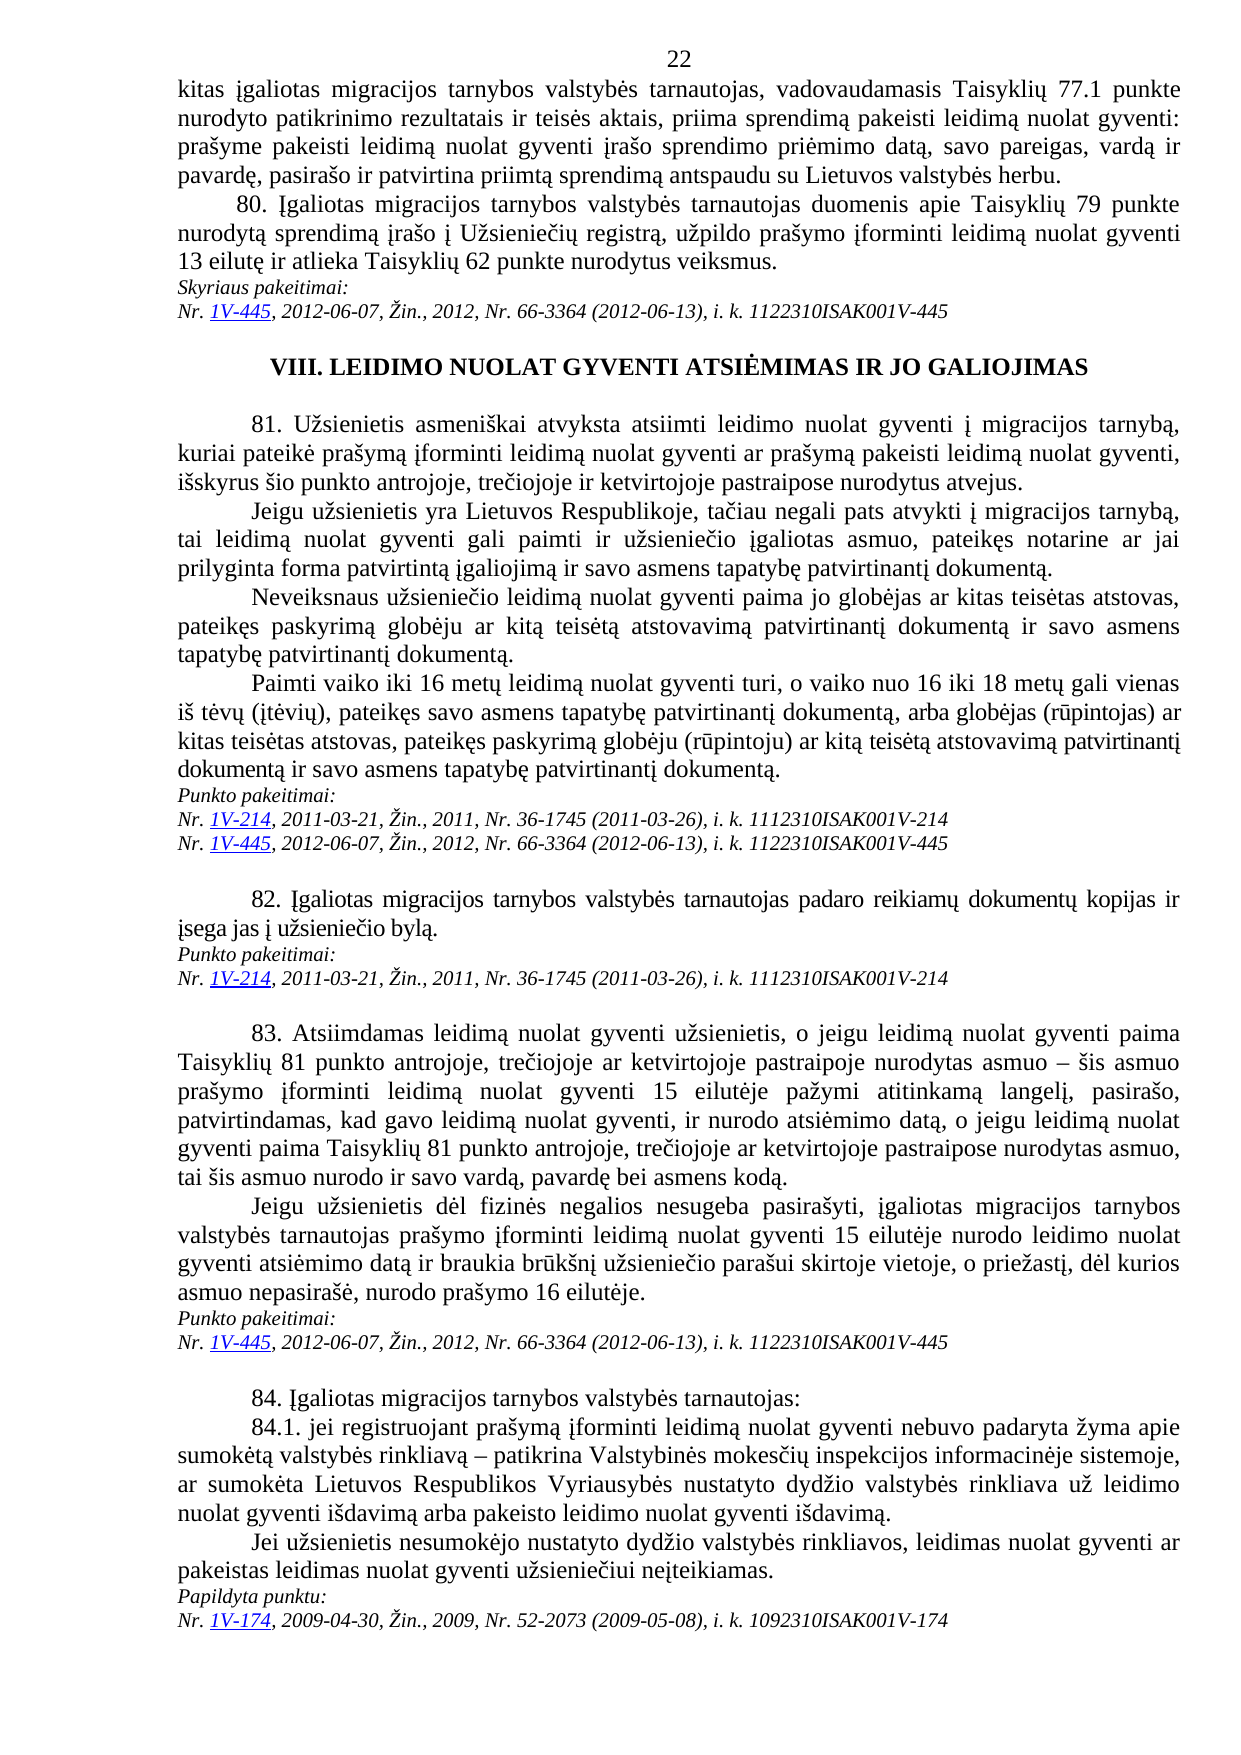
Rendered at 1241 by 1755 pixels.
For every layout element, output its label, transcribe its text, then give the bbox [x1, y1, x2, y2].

text Papildyta punktu: [177, 1584, 1181, 1608]
text Jeigu užsienietis dėl fizinės negalios nesugeba pasirašyti, įgaliotas migracijos tarnybos valstybės tarnautojas prašymo įforminti leidimą nuolat gyventi 15 eilutėje nurodo leidimo nuolat gyventi atsiėmimo datą ir braukia brūkšnį užsieniečio parašui skirtoje vietoje, o priežastį, dėl kurios asmuo nepasirašė, nurodo prašymo 16 eilutėje. [177, 1191, 1181, 1306]
text Jeigu užsienietis yra Lietuvos Respublikoje, tačiau negali pats atvykti į migracijos tarnybą, tai leidimą nuolat gyventi gali paimti ir užsieniečio įgaliotas asmuo, pateikęs notarine ar jai prilyginta forma patvirtintą įgaliojimą ir savo asmens tapatybę patvirtinantį dokumentą. [177, 496, 1181, 582]
text 82. Įgaliotas migracijos tarnybos valstybės tarnautojas padaro reikiamų dokumentų kopijas ir įsega jas į užsieniečio bylą. [177, 884, 1181, 942]
text Nr. 1V-445, 2012-06-07, Žin., 2012, Nr. 66-3364 (2012-06-13), i. k. 1122310ISAK001V-445 [177, 1330, 1181, 1354]
text Nr. 1V-445, 2012-06-07, Žin., 2012, Nr. 66-3364 (2012-06-13), i. k. 1122310ISAK001V-445 [177, 831, 1181, 855]
text Skyriaus pakeitimai: [177, 275, 1181, 299]
text Nr. 1V-445, 2012-06-07, Žin., 2012, Nr. 66-3364 (2012-06-13), i. k. 1122310ISAK001V-445 [177, 299, 1181, 323]
text 84.1. jei registruojant prašymą įforminti leidimą nuolat gyventi nebuvo padaryta žyma apie sumokėtą valstybės rinkliavą – patikrina Valstybinės mokesčių inspekcijos informacinėje sistemoje, ar sumokėta Lietuvos Respublikos Vyriausybės nustatyto dydžio valstybės rinkliava už leidimo nuolat gyventi išdavimą arba pakeisto leidimo nuolat gyventi išdavimą. [177, 1412, 1181, 1527]
text Punkto pakeitimai: [177, 1306, 1181, 1330]
text Jei užsienietis nesumokėjo nustatyto dydžio valstybės rinkliavos, leidimas nuolat gyventi ar pakeistas leidimas nuolat gyventi užsieniečiui neįteikiamas. [177, 1527, 1181, 1584]
text VIII. LEIDIMO NUOLAT GYVENTI ATSIĖMIMAS IR JO GALIOJIMAS [177, 352, 1181, 381]
text Neveiksnaus užsieniečio leidimą nuolat gyventi paima jo globėjas ar kitas teisėtas atstovas, pateikęs paskyrimą globėju ar kitą teisėtą atstovavimą patvirtinantį dokumentą ir savo asmens tapatybę patvirtinantį dokumentą. [177, 582, 1181, 668]
text Punkto pakeitimai: [177, 942, 1181, 966]
text 80. Įgaliotas migracijos tarnybos valstybės tarnautojas duomenis apie Taisyklių 79 punkte nurodytą sprendimą įrašo į Užsieniečių registrą, užpildo prašymo įforminti leidimą nuolat gyventi 13 eilutę ir atlieka Taisyklių 62 punkte nurodytus veiksmus. [177, 189, 1181, 275]
text Nr. 1V-214, 2011-03-21, Žin., 2011, Nr. 36-1745 (2011-03-26), i. k. 1112310ISAK001V-214 [177, 966, 1181, 990]
text 81. Užsienietis asmeniškai atvyksta atsiimti leidimo nuolat gyventi į migracijos tarnybą, kuriai pateikė prašymą įforminti leidimą nuolat gyventi ar prašymą pakeisti leidimą nuolat gyventi, išskyrus šio punkto antrojoje, trečiojoje ir ketvirtojoje pastraipose nurodytus atvejus. [177, 409, 1181, 496]
text 84. Įgaliotas migracijos tarnybos valstybės tarnautojas: [177, 1383, 1181, 1412]
text kitas įgaliotas migracijos tarnybos valstybės tarnautojas, vadovaudamasis Taisyklių 77.1 punkte nurodyto patikrinimo rezultatais ir teisės aktais, priima sprendimą pakeisti leidimą nuolat gyventi: prašyme pakeisti leidimą nuolat gyventi įrašo sprendimo priėmimo datą, savo pareigas, vardą ir pavardę, pasirašo ir patvirtina priimtą sprendimą antspaudu su Lietuvos valstybės herbu. [177, 74, 1181, 189]
text Punkto pakeitimai: [177, 783, 1181, 807]
text Paimti vaiko iki 16 metų leidimą nuolat gyventi turi, o vaiko nuo 16 iki 18 metų gali vienas iš tėvų (įtėvių), pateikęs savo asmens tapatybę patvirtinantį dokumentą, arba globėjas (rūpintojas) ar kitas teisėtas atstovas, pateikęs paskyrimą globėju (rūpintoju) ar kitą teisėtą atstovavimą patvirtinantį dokumentą ir savo asmens tapatybę patvirtinantį dokumentą. [177, 668, 1181, 783]
text 83. Atsiimdamas leidimą nuolat gyventi užsienietis, o jeigu leidimą nuolat gyventi paima Taisyklių 81 punkto antrojoje, trečiojoje ar ketvirtojoje pastraipoje nurodytas asmuo – šis asmuo prašymo įforminti leidimą nuolat gyventi 15 eilutėje pažymi atitinkamą langelį, pasirašo, patvirtindamas, kad gavo leidimą nuolat gyventi, ir nurodo atsiėmimo datą, o jeigu leidimą nuolat gyventi paima Taisyklių 81 punkto antrojoje, trečiojoje ar ketvirtojoje pastraipose nurodytas asmuo, tai šis asmuo nurodo ir savo vardą, pavardę bei asmens kodą. [177, 1018, 1181, 1191]
text Nr. 1V-174, 2009-04-30, Žin., 2009, Nr. 52-2073 (2009-05-08), i. k. 1092310ISAK001V-174 [177, 1608, 1181, 1632]
text Nr. 1V-214, 2011-03-21, Žin., 2011, Nr. 36-1745 (2011-03-26), i. k. 1112310ISAK001V-214 [177, 807, 1181, 831]
